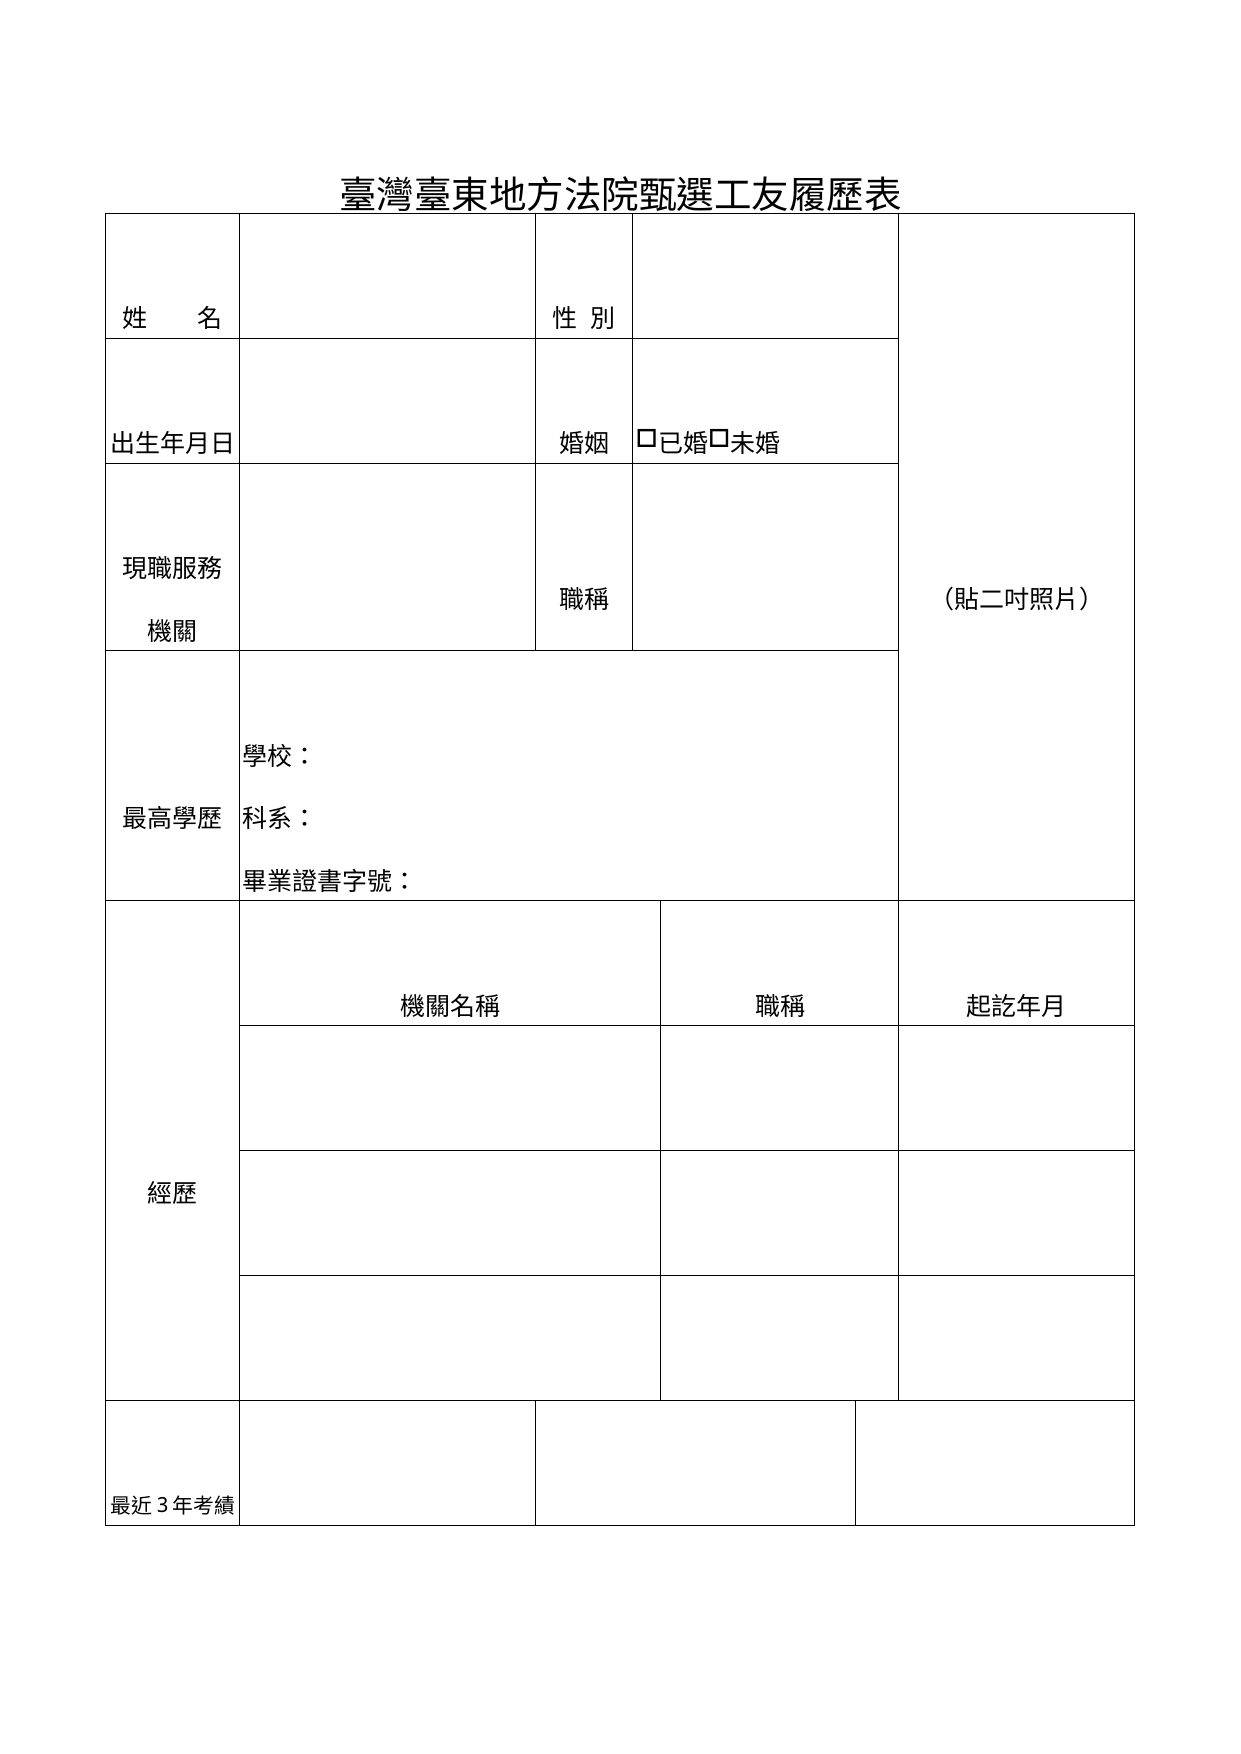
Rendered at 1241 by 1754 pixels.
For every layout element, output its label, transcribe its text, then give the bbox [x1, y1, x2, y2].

table_cell 出生年月日 [106, 339, 239, 463]
table_cell [899, 1401, 1134, 1525]
table_cell [856, 1401, 898, 1525]
table_cell [536, 1401, 855, 1525]
table_cell 學校： 科系： 畢業證書字號： [240, 651, 898, 900]
table_cell 最高學歷 [106, 651, 239, 900]
table_cell [661, 1276, 898, 1400]
table_cell 最近3年考績 [106, 1401, 239, 1525]
table_cell 婚姻 [536, 339, 632, 463]
table_cell [240, 1026, 660, 1150]
table_cell 起訖年月 [899, 901, 1134, 1025]
table_cell 職稱 [536, 464, 632, 650]
text 臺灣臺東地方法院甄選工友履歷表 [187, 150, 1053, 213]
table_header （貼二吋照片） [899, 214, 1134, 900]
table_cell [661, 1026, 898, 1150]
table_cell 經歷 [106, 901, 239, 1400]
table_cell [240, 1151, 660, 1275]
table_header 姓 名 [106, 214, 239, 338]
table_header 性 別 [536, 214, 632, 338]
table_header [240, 214, 535, 338]
table_cell [240, 464, 535, 650]
table_cell [240, 1401, 535, 1525]
table_cell [899, 1026, 1134, 1150]
table_cell [633, 464, 898, 650]
table_cell [240, 1276, 660, 1400]
table_cell 職稱 [661, 901, 898, 1025]
table_cell 機關名稱 [240, 901, 660, 1025]
table_cell [240, 339, 535, 463]
table_header [633, 214, 898, 338]
table_cell 已婚未婚 [633, 339, 898, 463]
table_cell [899, 1276, 1134, 1400]
table_cell [899, 1151, 1134, 1275]
table_cell 現職服務 機關 [106, 464, 239, 650]
table_cell [661, 1151, 898, 1275]
